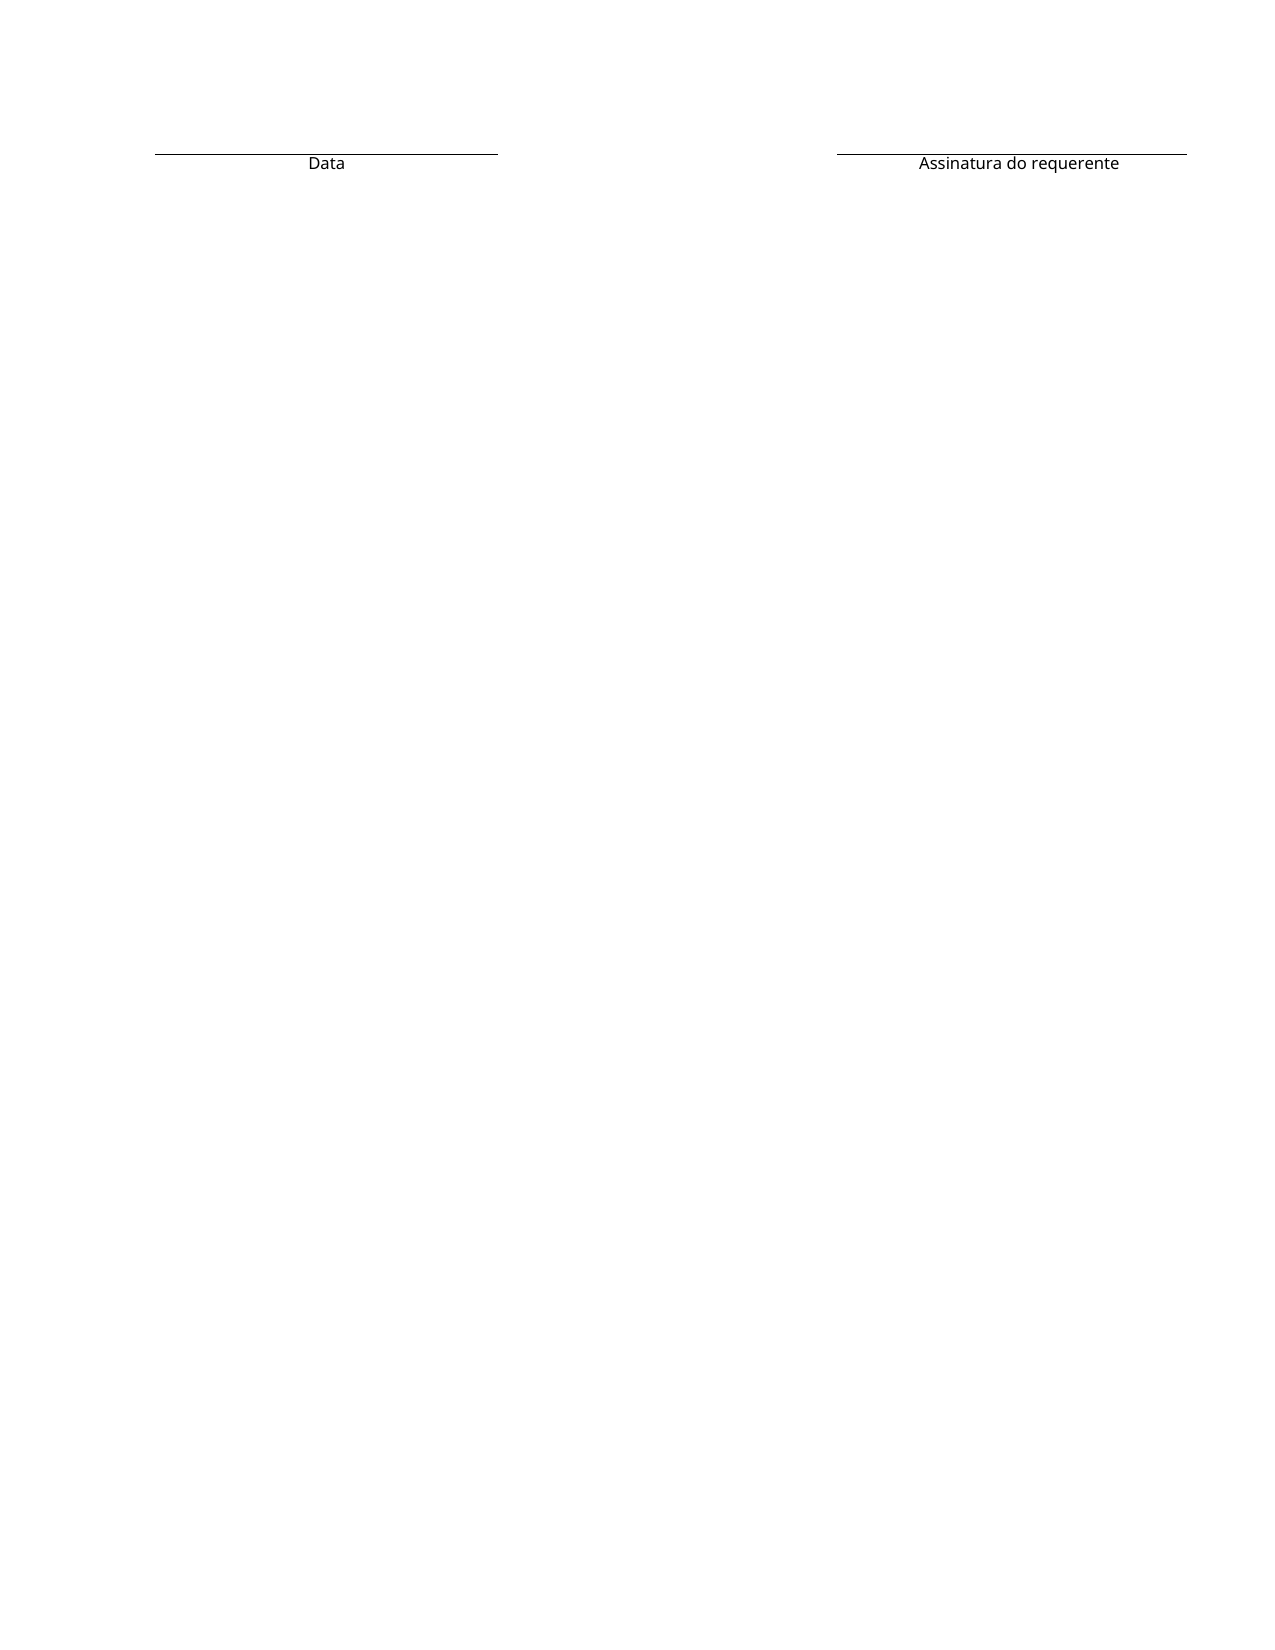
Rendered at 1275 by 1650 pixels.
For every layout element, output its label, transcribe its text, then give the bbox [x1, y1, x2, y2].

table_header Data [155, 155, 498, 174]
table_header Assinatura do requerente [837, 155, 1187, 174]
table_header [498, 154, 837, 174]
